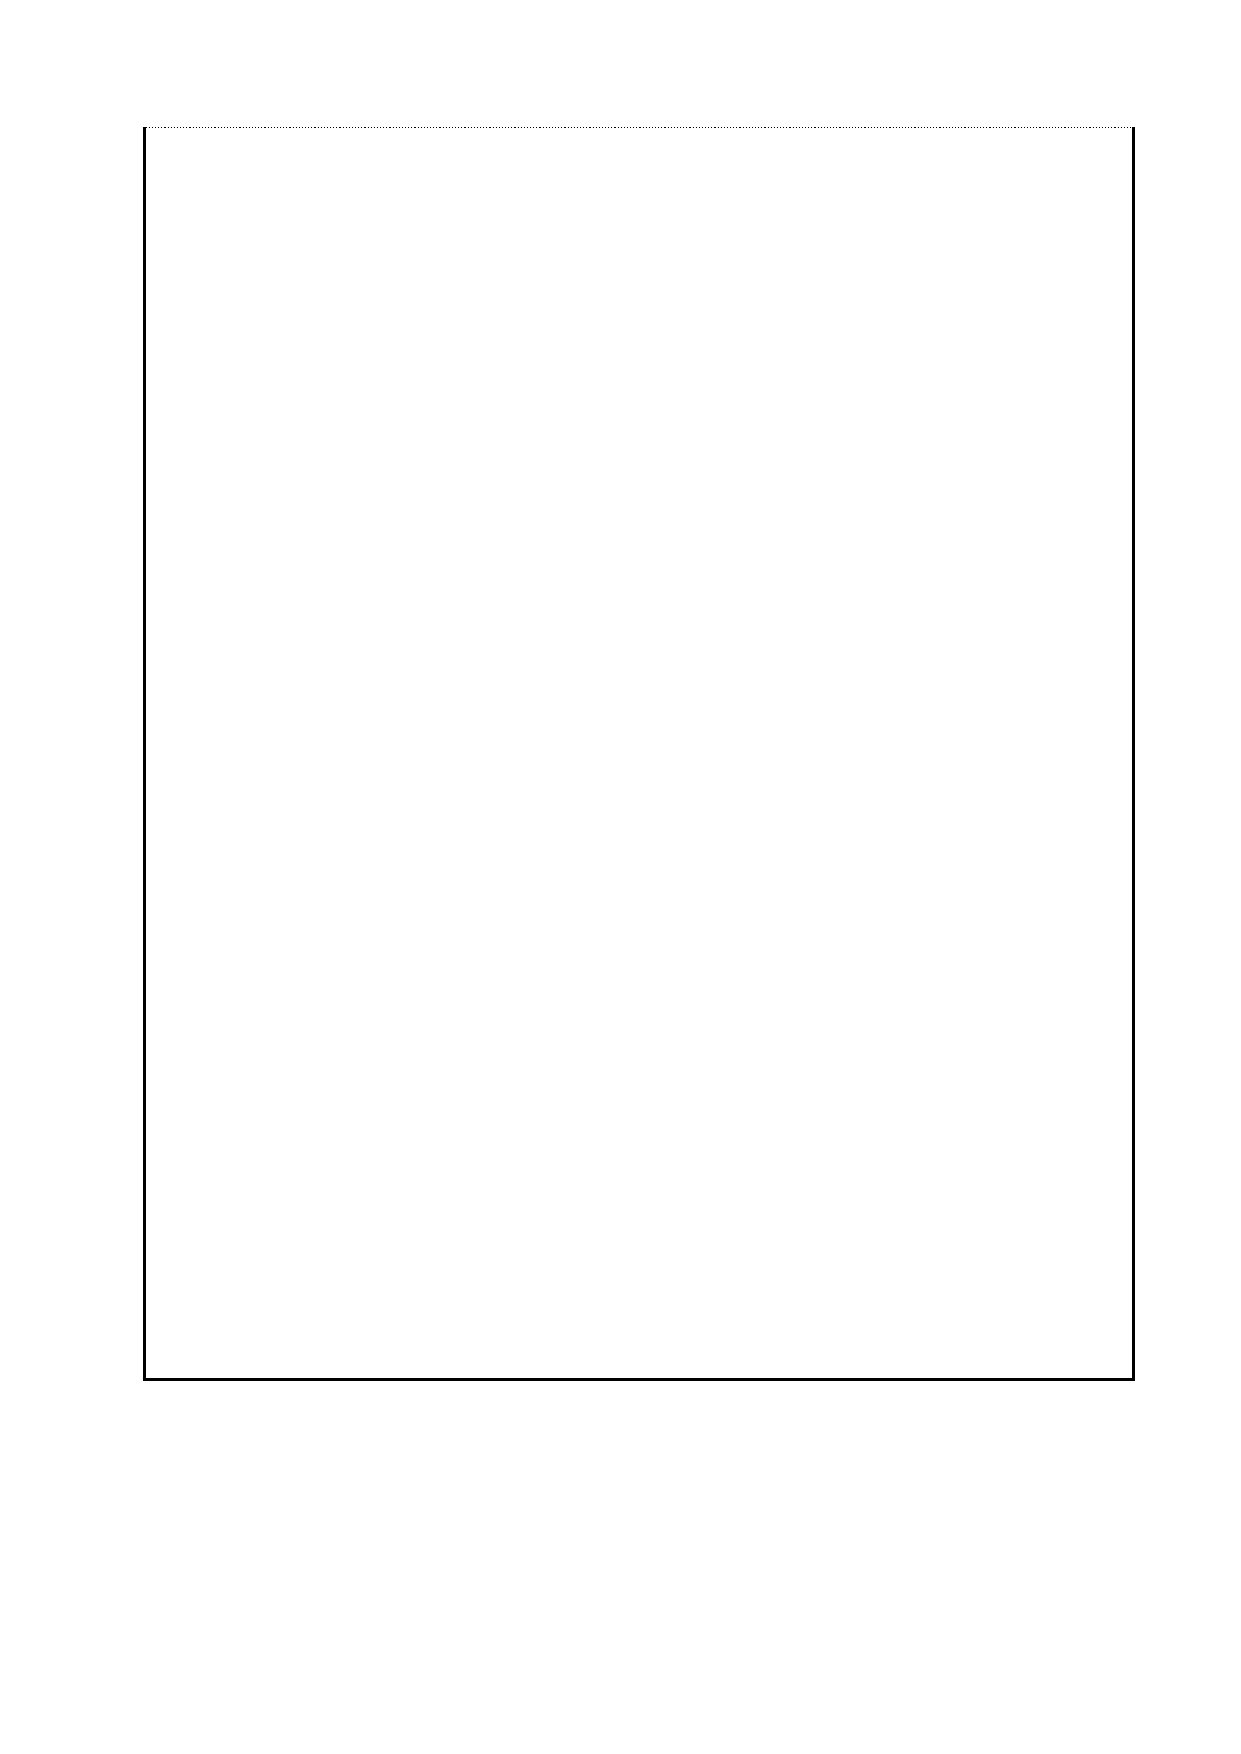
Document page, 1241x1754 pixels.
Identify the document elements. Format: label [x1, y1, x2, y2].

table_cell [146, 127, 1132, 1378]
